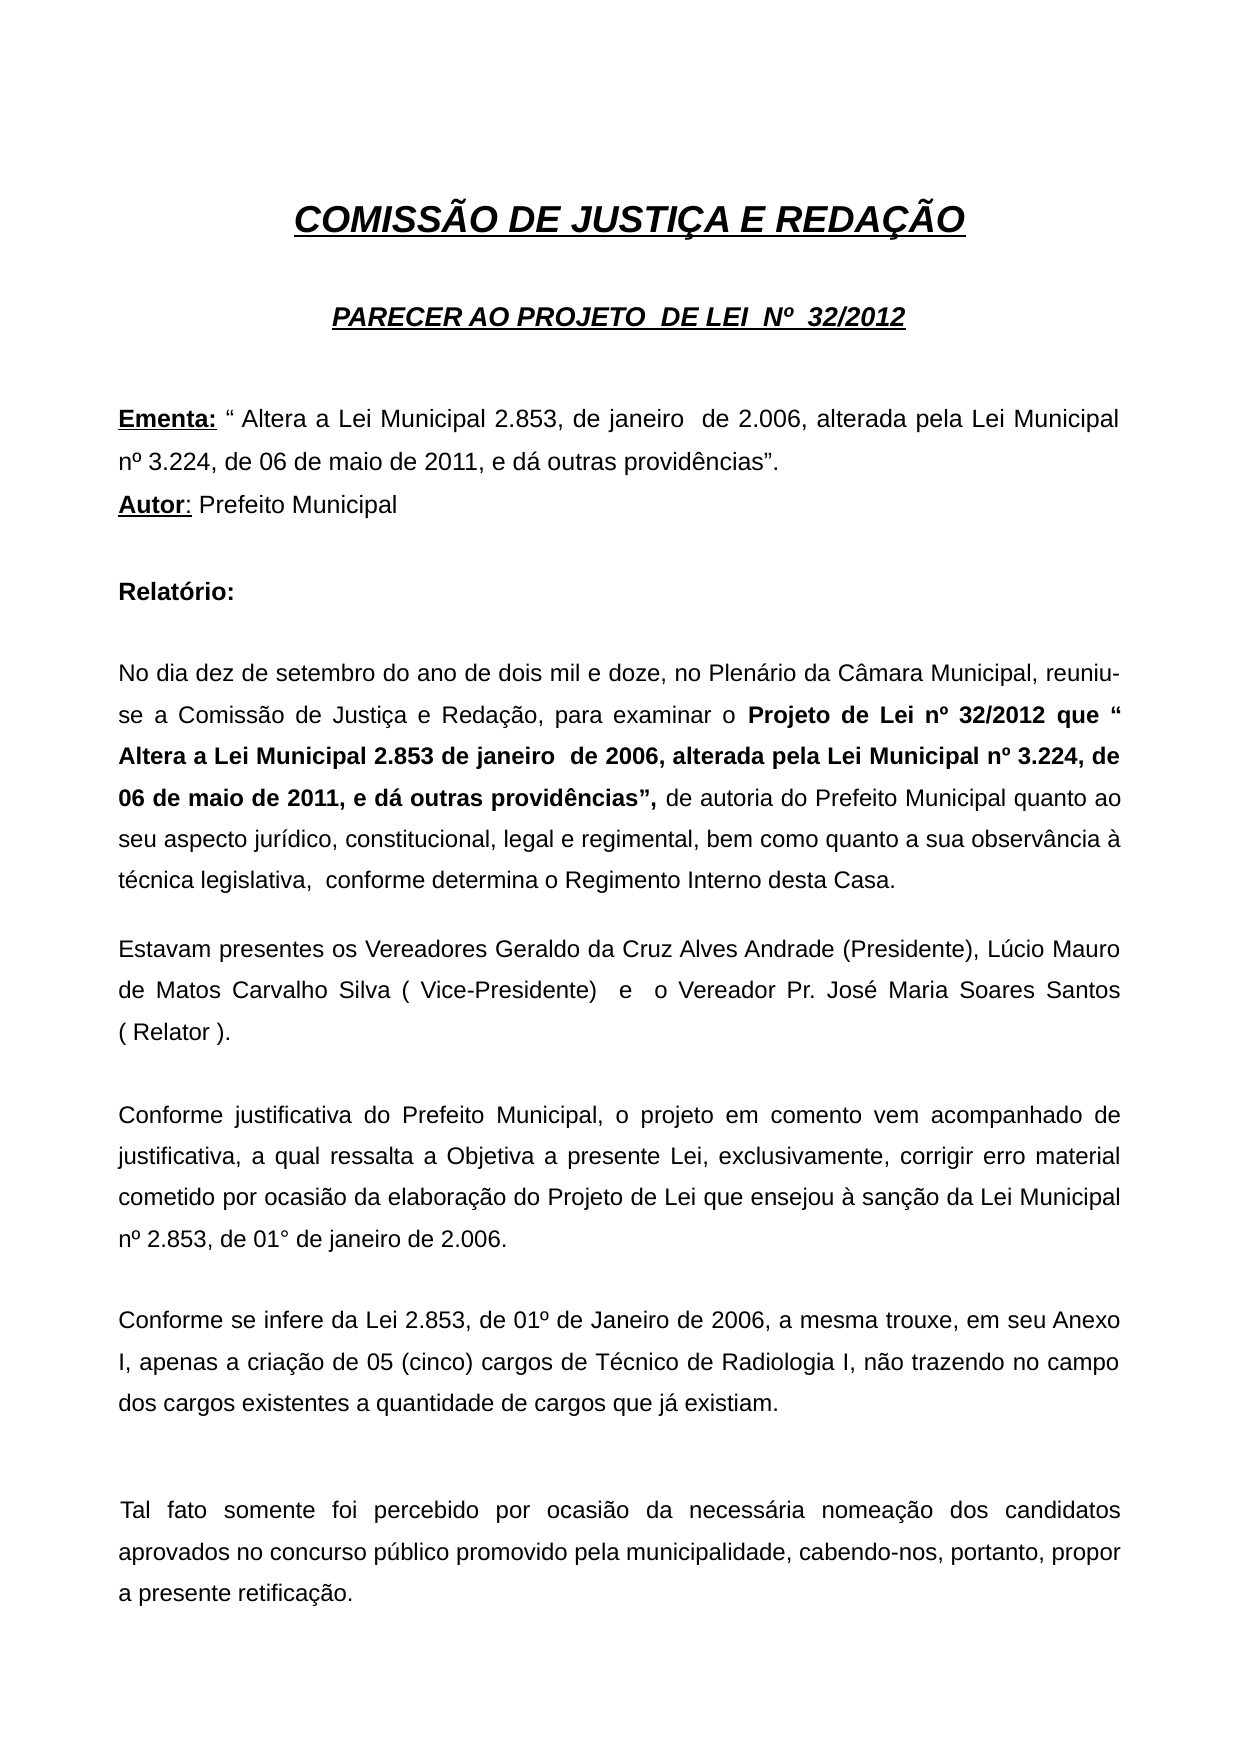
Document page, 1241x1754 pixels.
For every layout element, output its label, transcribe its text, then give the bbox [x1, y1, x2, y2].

text PARECER AO PROJETO DE LEI Nº 32/2012 [118, 301, 1122, 332]
text Conforme justificativa do Prefeito Municipal, o projeto em comento vem acompanhado de justificativa, a qual ressalta a Objetiva a presente Lei, exclusivamente, corrigir erro material cometido por ocasião da elaboração do Projeto de Lei que ensejou à sanção da Lei Municipal nº 2.853, de 01° de janeiro de 2.006. [118, 1101, 1122, 1252]
text Autor: Prefeito Municipal [118, 491, 1122, 519]
text No dia dez de setembro do ano de dois mil e doze, no Plenário da Câmara Municipal, reuniu-se a Comissão de Justiça e Redação, para examinar o Projeto de Lei nº 32/2012 que “ Altera a Lei Municipal 2.853 de janeiro de 2006, alterada pela Lei Municipal nº 3.224, de 06 de maio de 2011, e dá outras providências”, de autoria do Prefeito Municipal quanto ao seu aspecto jurídico, constitucional, legal e regimental, bem como quanto a sua observância à técnica legislativa, conforme determina o Regimento Interno desta Casa. [118, 659, 1122, 894]
text Conforme se infere da Lei 2.853, de 01º de Janeiro de 2006, a mesma trouxe, em seu Anexo I, apenas a criação de 05 (cinco) cargos de Técnico de Radiologia I, não trazendo no campo dos cargos existentes a quantidade de cargos que já existiam. [118, 1306, 1122, 1416]
text Ementa: “ Altera a Lei Municipal 2.853, de janeiro de 2.006, alterada pela Lei Municipal nº 3.224, de 06 de maio de 2011, e dá outras providências”. [118, 404, 1122, 476]
text Tal fato somente foi percebido por ocasião da necessária nomeação dos candidatos aprovados no concurso público promovido pela municipalidade, cabendo-nos, portanto, propor a presente retificação. [118, 1496, 1122, 1607]
text Relatório: [118, 577, 1122, 606]
text Estavam presentes os Vereadores Geraldo da Cruz Alves Andrade (Presidente), Lúcio Mauro de Matos Carvalho Silva ( Vice-Presidente) e o Vereador Pr. José Maria Soares Santos ( Relator ). [118, 935, 1122, 1045]
text COMISSÃO DE JUSTIÇA E REDAÇÃO [118, 197, 1122, 244]
